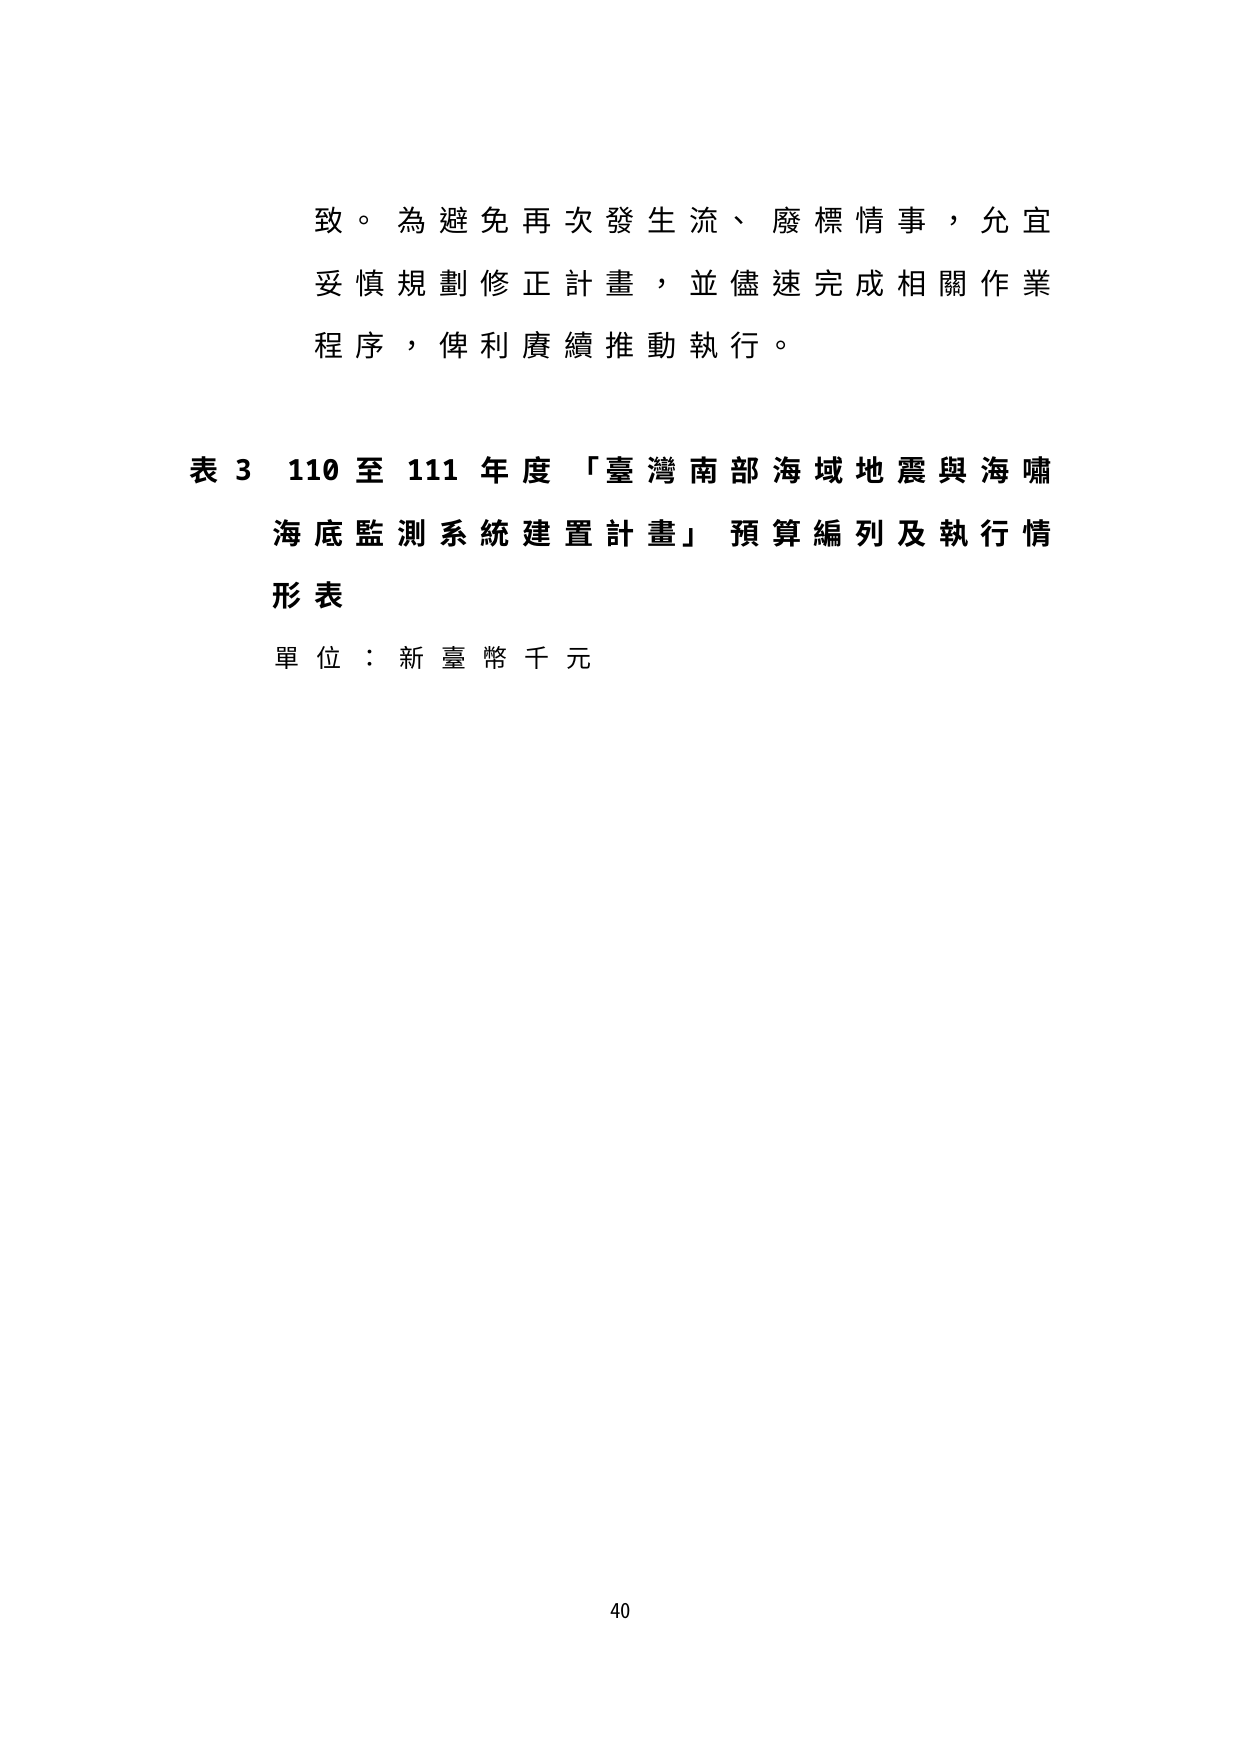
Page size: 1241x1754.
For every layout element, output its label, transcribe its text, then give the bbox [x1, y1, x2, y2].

text 表3 110至111年度「臺灣南部海域地震與海嘯海底監測系統建置計畫」預算編列及執行情形表 單位：新臺幣千元 [167, 427, 1071, 677]
text 依據氣象局提供資料顯示(詳表3)，本計畫110年度預算執行率僅4.52%，係因南部海域海纜觀測系統建置採購案因無廠商投標或投標廠商未達3家，而流標4次，致影響預算執行而需辦理保留；惟截至111年8月底止，本計畫可支用預算執行率仍僅3.55%，詢據說明，該局已於111年初辦理第5次開標，惟因廠商投標金額超出預算致廢標，經檢討流、廢標原因，主要係COVID-19疫情等造成建置材料、儀器、人力與工程施作費用飆漲，而影響廠商投標意願，爰辦理計畫修正作業，須俟行政院核定後，方能賡續辦理採購作業所致。為避免再次發生流、廢標情事，允宜妥慎規劃修正計畫，並儘速完成相關作業程序，俾利賡續推動執行。 [271, 177, 1058, 365]
